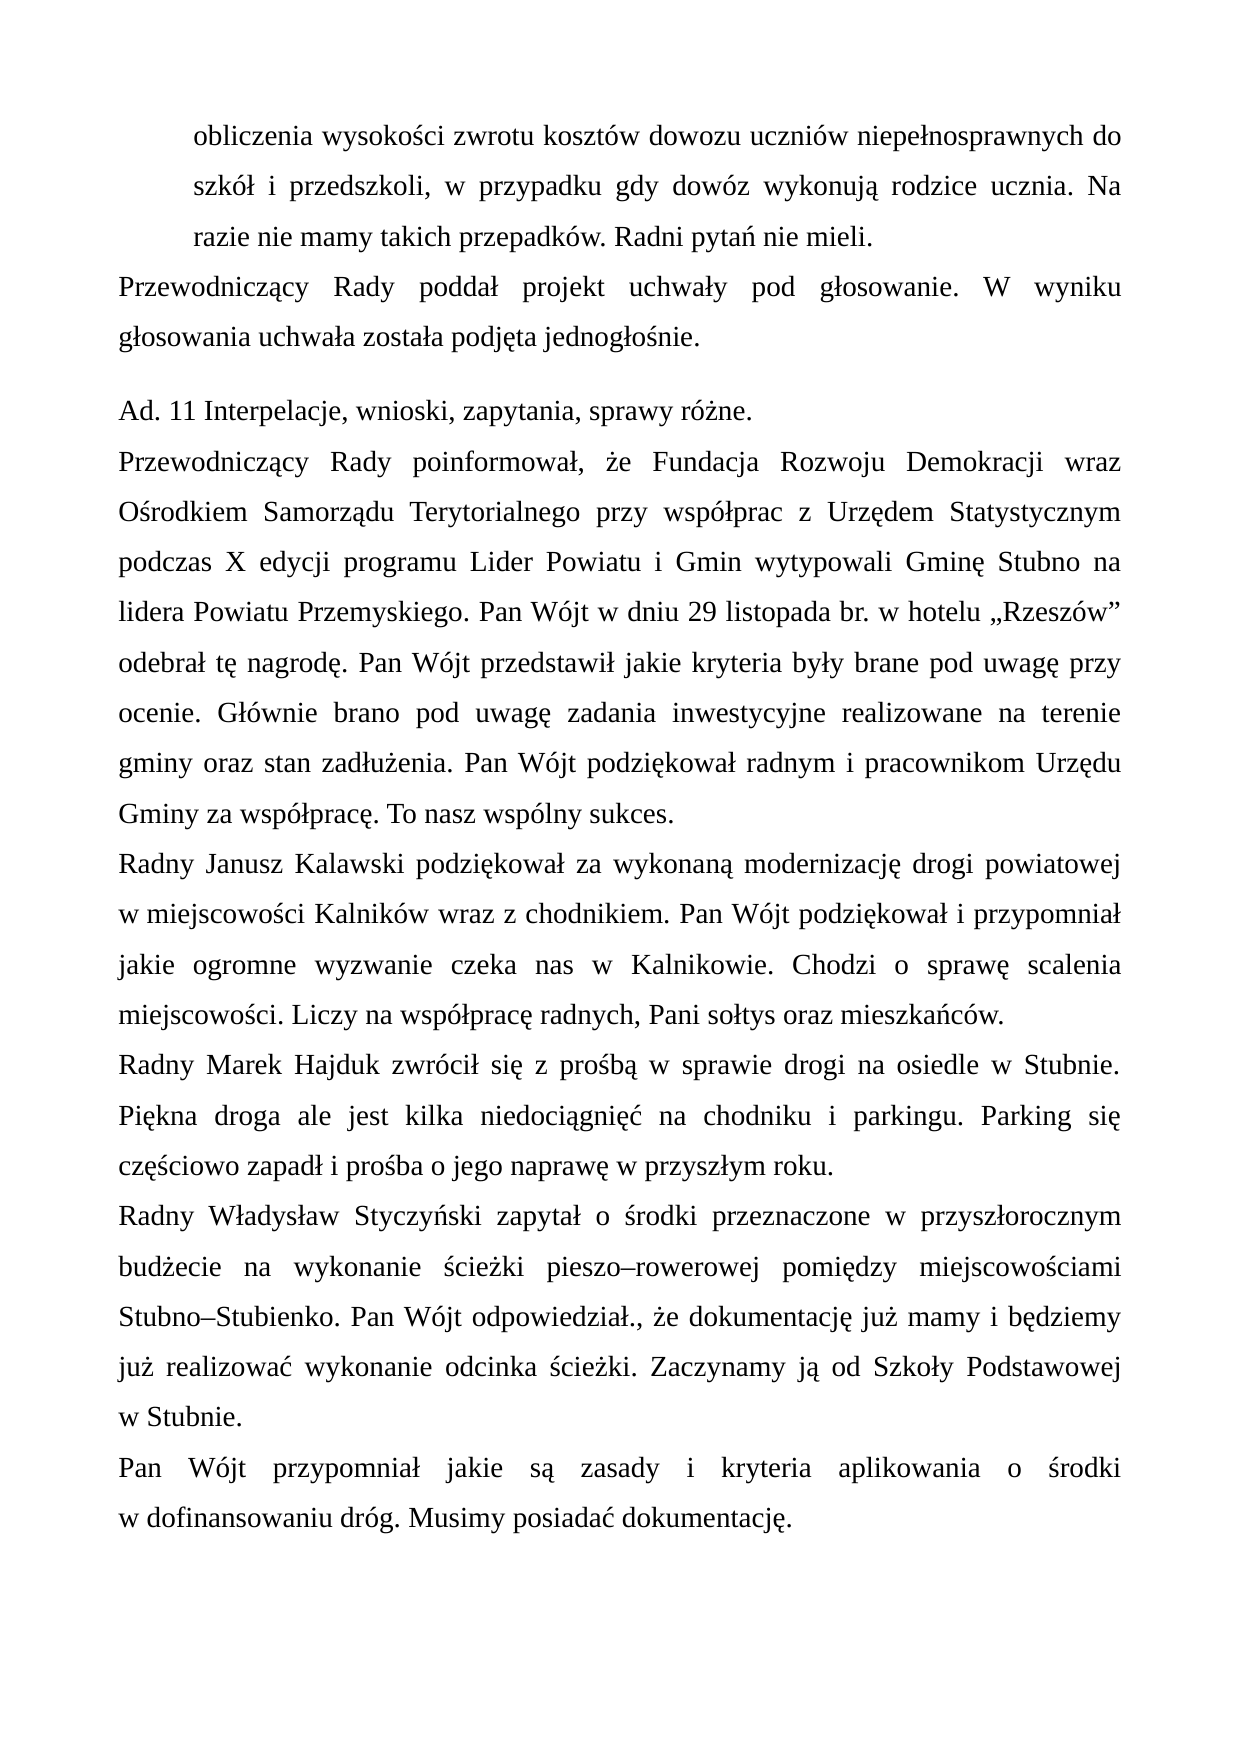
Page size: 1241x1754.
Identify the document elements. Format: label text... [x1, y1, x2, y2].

text Ad. 11 Interpelacje, wnioski, zapytania, sprawy różne. [118, 393, 1122, 427]
text Pan Wójt przypomniał jakie są zasady i kryteria aplikowania o środki w dofinansowaniu dróg. Musimy posiadać dokumentację. [118, 1450, 1122, 1534]
text Radny Janusz Kalawski podziękował za wykonaną modernizację drogi powiatowej w miejscowości Kalników wraz z chodnikiem. Pan Wójt podziękował i przypomniał jakie ogromne wyzwanie czeka nas w Kalnikowie. Chodzi o sprawę scalenia miejscowości. Liczy na współpracę radnych, Pani sołtys oraz mieszkańców. [118, 846, 1122, 1031]
list obliczenia wysokości zwrotu kosztów dowozu uczniów niepełnosprawnych do szkół i przedszkoli, w przypadku gdy dowóz wykonują rodzice ucznia. Na razie nie mamy takich przepadków. Radni pytań nie mieli. [156, 118, 1122, 252]
text Radny Marek Hajduk zwrócił się z prośbą w sprawie drogi na osiedle w Stubnie. Piękna droga ale jest kilka niedociągnięć na chodniku i parkingu. Parking się częściowo zapadł i prośba o jego naprawę w przyszłym roku. [118, 1047, 1122, 1182]
text Przewodniczący Rady poinformował, że Fundacja Rozwoju Demokracji wraz Ośrodkiem Samorządu Terytorialnego przy współprac z Urzędem Statystycznym podczas X edycji programu Lider Powiatu i Gmin wytypowali Gminę Stubno na lidera Powiatu Przemyskiego. Pan Wójt w dniu 29 listopada br. w hotelu „Rzeszów” odebrał tę nagrodę. Pan Wójt przedstawił jakie kryteria były brane pod uwagę przy ocenie. Głównie brano pod uwagę zadania inwestycyjne realizowane na terenie gminy oraz stan zadłużenia. Pan Wójt podziękował radnym i pracownikom Urzędu Gminy za współpracę. To nasz wspólny sukces. [118, 444, 1122, 829]
text Radny Władysław Styczyński zapytał o środki przeznaczone w przyszłorocznym budżecie na wykonanie ścieżki pieszo–rowerowej pomiędzy miejscowościami Stubno–Stubienko. Pan Wójt odpowiedział., że dokumentację już mamy i będziemy już realizować wykonanie odcinka ścieżki. Zaczynamy ją od Szkoły Podstawowej w Stubnie. [118, 1198, 1122, 1433]
text Przewodniczący Rady poddał projekt uchwały pod głosowanie. W wyniku głosowania uchwała została podjęta jednogłośnie. [118, 269, 1122, 353]
